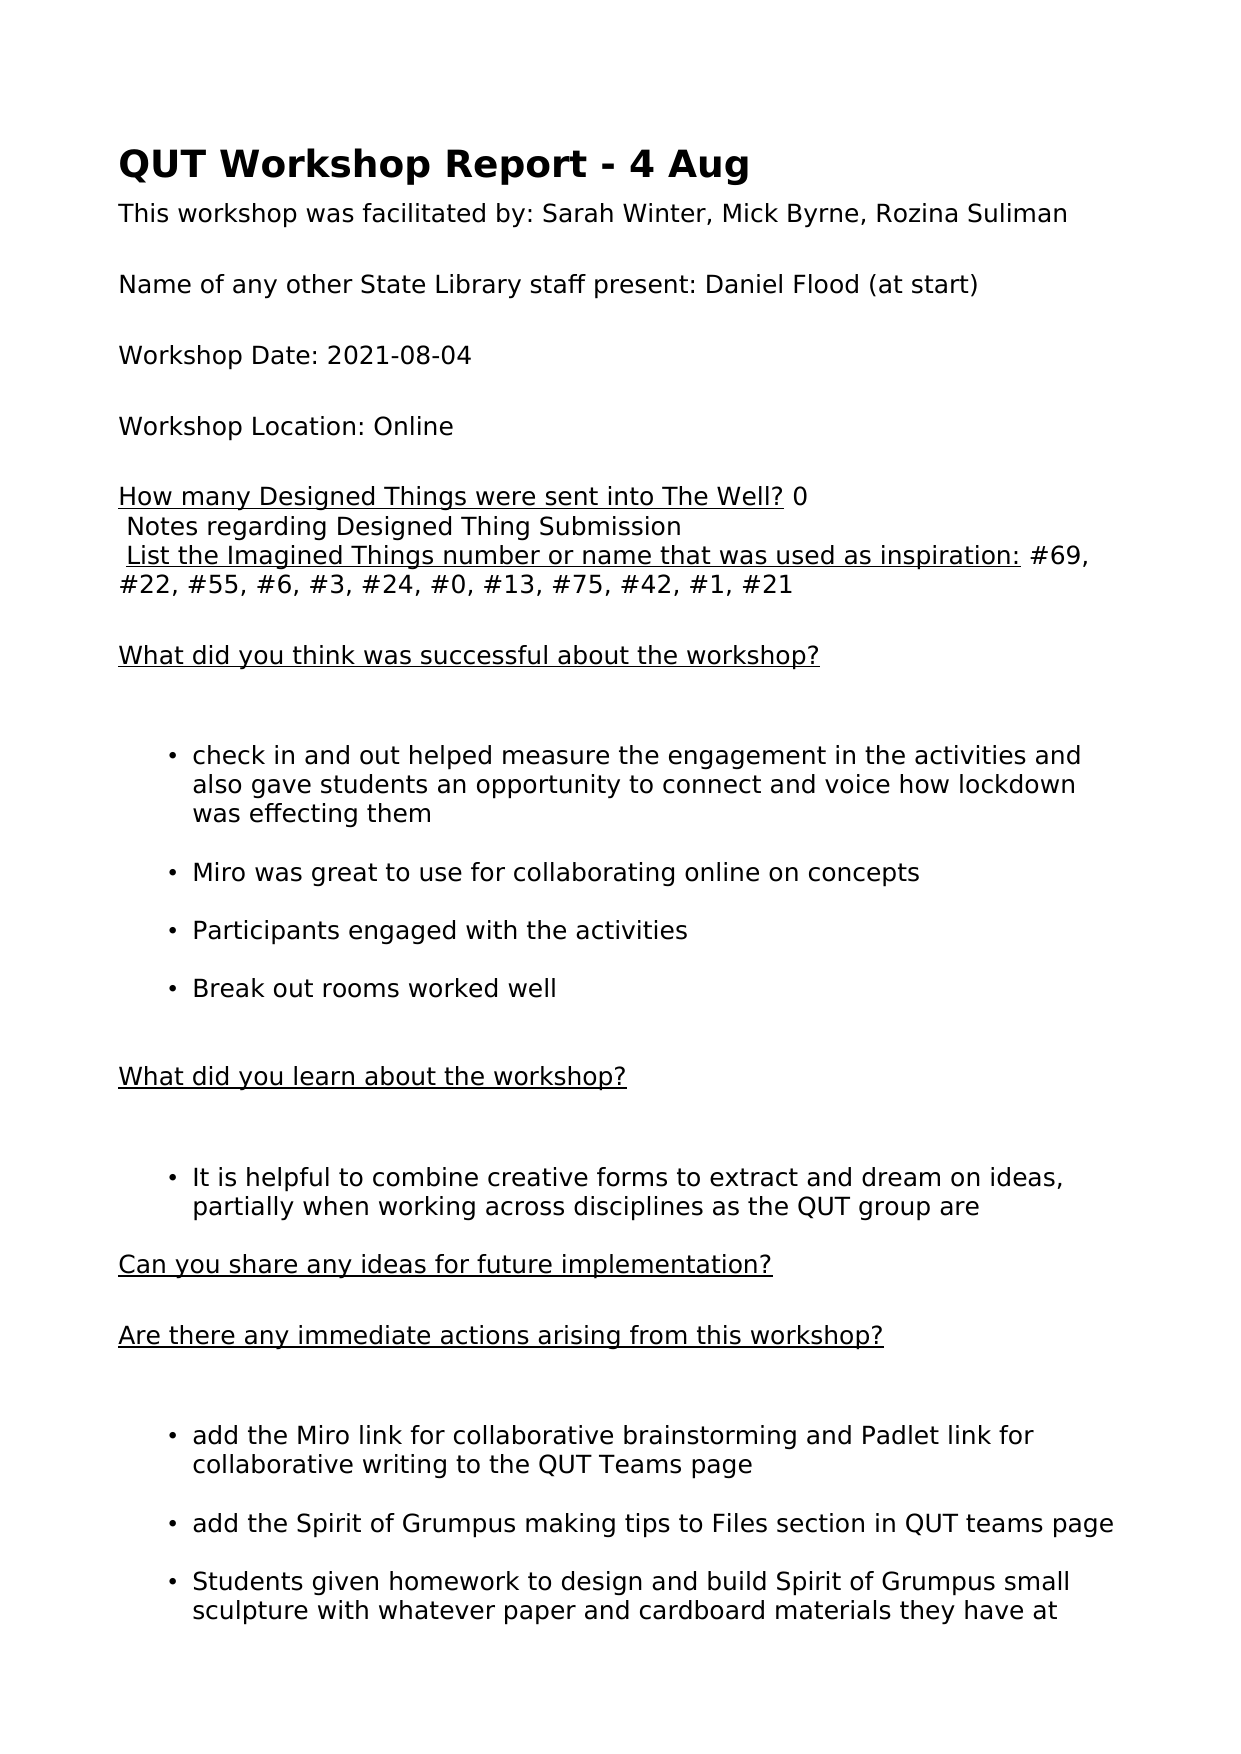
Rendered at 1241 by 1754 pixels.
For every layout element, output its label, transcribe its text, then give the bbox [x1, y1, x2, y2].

text What did you learn about the workshop? [118, 1062, 1122, 1121]
list add the Miro link for collaborative brainstorming and Padlet link for collaborative writing to the QUT Teams page [177, 1421, 1122, 1509]
text This workshop was facilitated by: Sarah Winter, Mick Byrne, Rozina Suliman [118, 199, 1122, 258]
list Break out rooms worked well [177, 974, 1122, 1033]
list Participants engaged with the activities [177, 916, 1122, 974]
text Are there any immediate actions arising from this workshop? [118, 1321, 1122, 1379]
list It is helpful to combine creative forms to extract and dream on ideas, partially when working across disciplines as the QUT group are [177, 1163, 1122, 1250]
text Name of any other State Library staff present: Daniel Flood (at start) [118, 270, 1122, 328]
list Students given homework to design and build Spirit of Grumpus small sculpture with whatever paper and cardboard materials they have at [177, 1567, 1122, 1626]
text What did you think was successful about the workshop? [118, 641, 1122, 699]
text How many Designed Things were sent into The Well? 0 Notes regarding Designed Thing Submission List the Imagined Things number or name that was used as inspiration: #69, #22, #55, #6, #3, #24, #0, #13, #75, #42, #1, #21 [118, 483, 1122, 628]
list check in and out helped measure the engagement in the activities and also gave students an opportunity to connect and voice how lockdown was effecting them [177, 741, 1122, 858]
subtitle QUT Workshop Report - 4 Aug [118, 143, 1122, 187]
text Can you share any ideas for future implementation? [118, 1250, 1122, 1308]
text Workshop Date: 2021-08-04 [118, 341, 1122, 399]
list Miro was great to use for collaborating online on concepts [177, 858, 1122, 916]
text Workshop Location: Online [118, 412, 1122, 470]
list add the Spirit of Grumpus making tips to Files section in QUT teams page [177, 1509, 1122, 1567]
